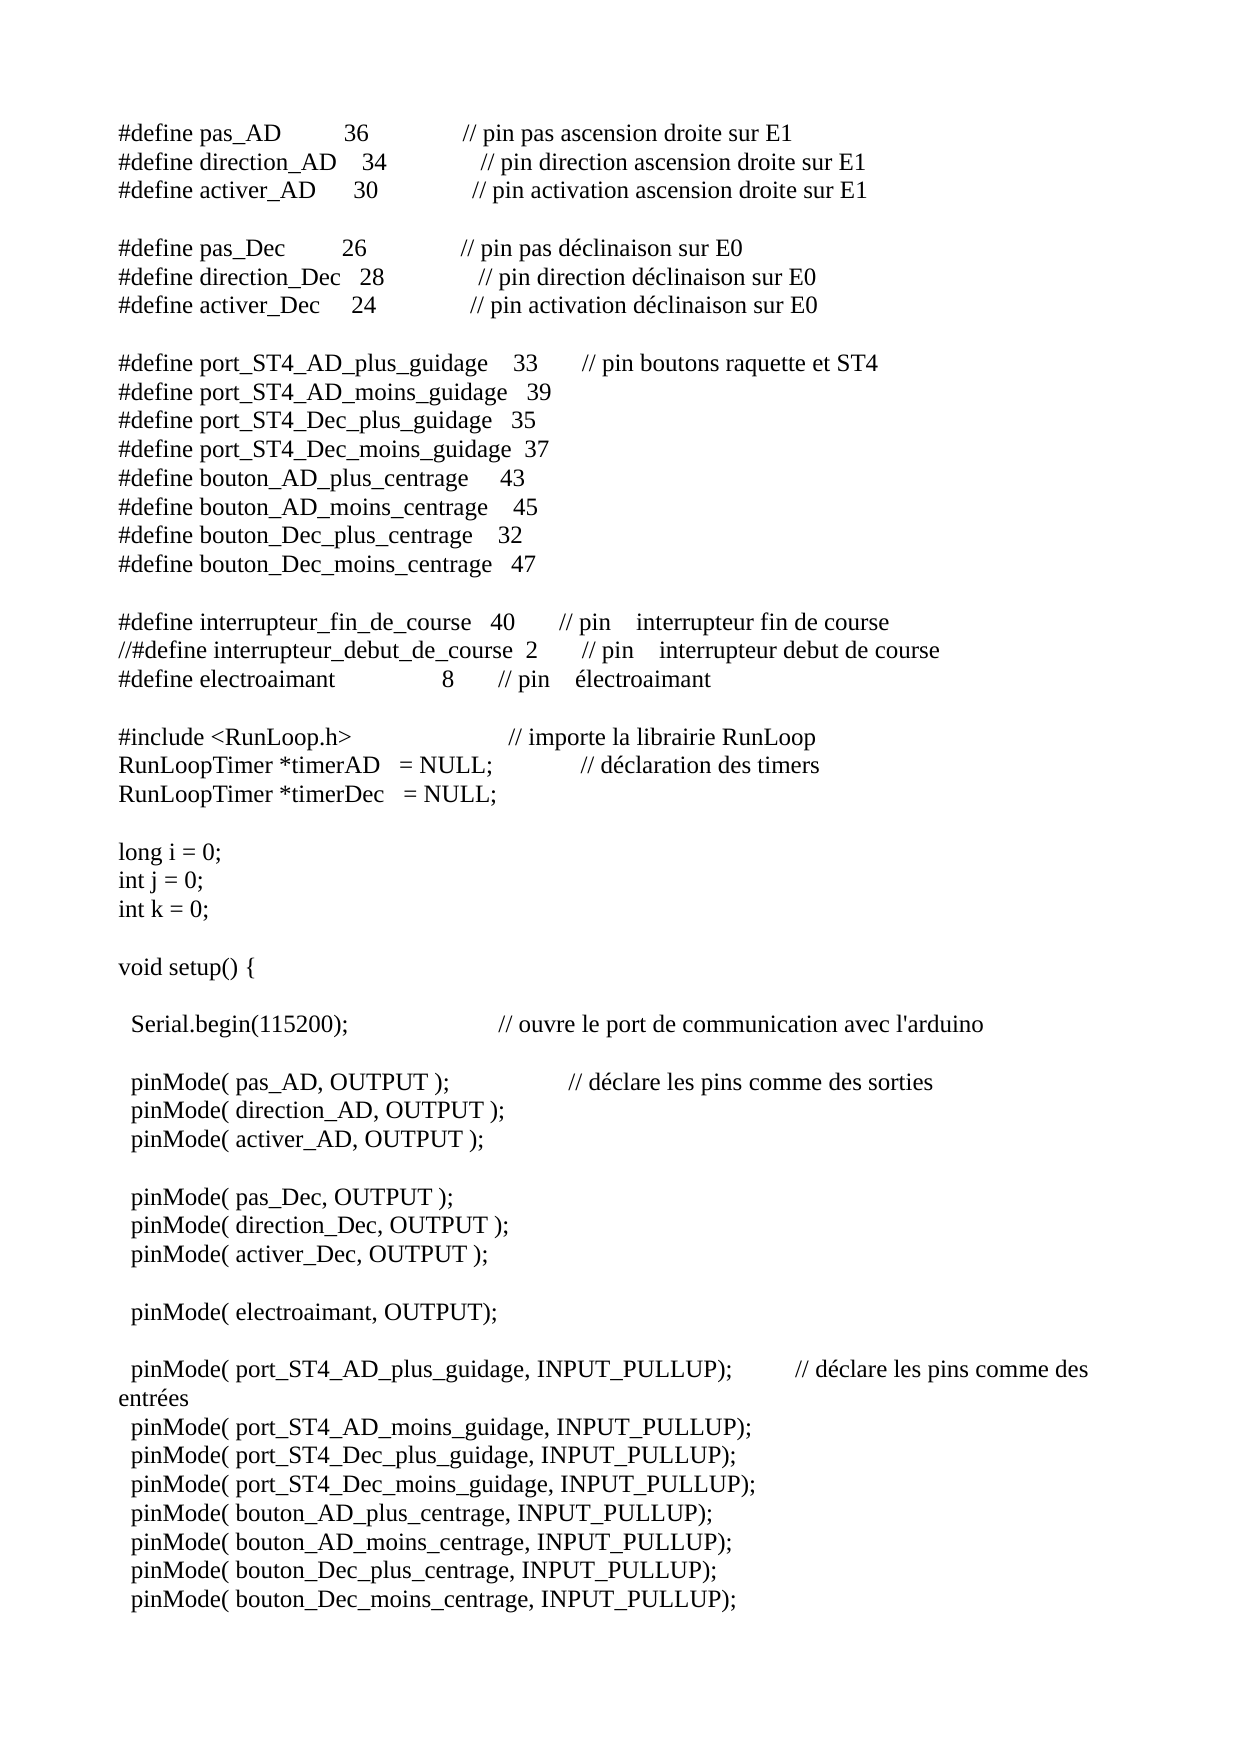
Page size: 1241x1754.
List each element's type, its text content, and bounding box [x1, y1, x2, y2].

text pinMode( port_ST4_Dec_moins_guidage, INPUT_PULLUP); [118, 1469, 1122, 1498]
text #define bouton_Dec_moins_centrage 47 [118, 549, 1122, 578]
text void setup() { [118, 952, 1122, 981]
text #define direction_AD 34 // pin direction ascension droite sur E1 [118, 147, 1122, 176]
text pinMode( direction_Dec, OUTPUT ); [118, 1211, 1122, 1239]
text pinMode( activer_Dec, OUTPUT ); [118, 1239, 1122, 1268]
text #include <RunLoop.h> // importe la librairie RunLoop [118, 722, 1122, 751]
text #define pas_AD 36 // pin pas ascension droite sur E1 [118, 118, 1122, 147]
text //#define interrupteur_debut_de_course 2 // pin interrupteur debut de course [118, 636, 1122, 664]
text Serial.begin(115200); // ouvre le port de communication avec l'arduino [118, 1009, 1122, 1038]
text #define bouton_Dec_plus_centrage 32 [118, 521, 1122, 549]
text long i = 0; [118, 837, 1122, 866]
text pinMode( bouton_AD_plus_centrage, INPUT_PULLUP); [118, 1498, 1122, 1527]
text #define port_ST4_Dec_moins_guidage 37 [118, 434, 1122, 463]
text #define pas_Dec 26 // pin pas déclinaison sur E0 [118, 233, 1122, 262]
text #define direction_Dec 28 // pin direction déclinaison sur E0 [118, 262, 1122, 291]
text pinMode( activer_AD, OUTPUT ); [118, 1124, 1122, 1153]
text pinMode( bouton_Dec_moins_centrage, INPUT_PULLUP); [118, 1584, 1122, 1613]
text #define interrupteur_fin_de_course 40 // pin interrupteur fin de course [118, 607, 1122, 636]
text #define bouton_AD_moins_centrage 45 [118, 492, 1122, 521]
text #define bouton_AD_plus_centrage 43 [118, 463, 1122, 492]
text #define port_ST4_Dec_plus_guidage 35 [118, 406, 1122, 434]
text int j = 0; [118, 866, 1122, 894]
text RunLoopTimer *timerDec = NULL; [118, 779, 1122, 808]
text pinMode( direction_AD, OUTPUT ); [118, 1096, 1122, 1124]
text pinMode( port_ST4_Dec_plus_guidage, INPUT_PULLUP); [118, 1441, 1122, 1469]
text pinMode( bouton_AD_moins_centrage, INPUT_PULLUP); [118, 1527, 1122, 1556]
text #define electroaimant 8 // pin électroaimant [118, 664, 1122, 693]
text pinMode( electroaimant, OUTPUT); [118, 1297, 1122, 1326]
text pinMode( pas_Dec, OUTPUT ); [118, 1182, 1122, 1211]
text pinMode( port_ST4_AD_moins_guidage, INPUT_PULLUP); [118, 1412, 1122, 1441]
text #define port_ST4_AD_plus_guidage 33 // pin boutons raquette et ST4 [118, 348, 1122, 377]
text RunLoopTimer *timerAD = NULL; // déclaration des timers [118, 751, 1122, 779]
text pinMode( bouton_Dec_plus_centrage, INPUT_PULLUP); [118, 1556, 1122, 1584]
text #define activer_Dec 24 // pin activation déclinaison sur E0 [118, 291, 1122, 319]
text pinMode( pas_AD, OUTPUT ); // déclare les pins comme des sorties [118, 1067, 1122, 1096]
text #define activer_AD 30 // pin activation ascension droite sur E1 [118, 176, 1122, 204]
text pinMode( port_ST4_AD_plus_guidage, INPUT_PULLUP); // déclare les pins comme des entrées [118, 1354, 1122, 1412]
text #define port_ST4_AD_moins_guidage 39 [118, 377, 1122, 406]
text int k = 0; [118, 894, 1122, 923]
